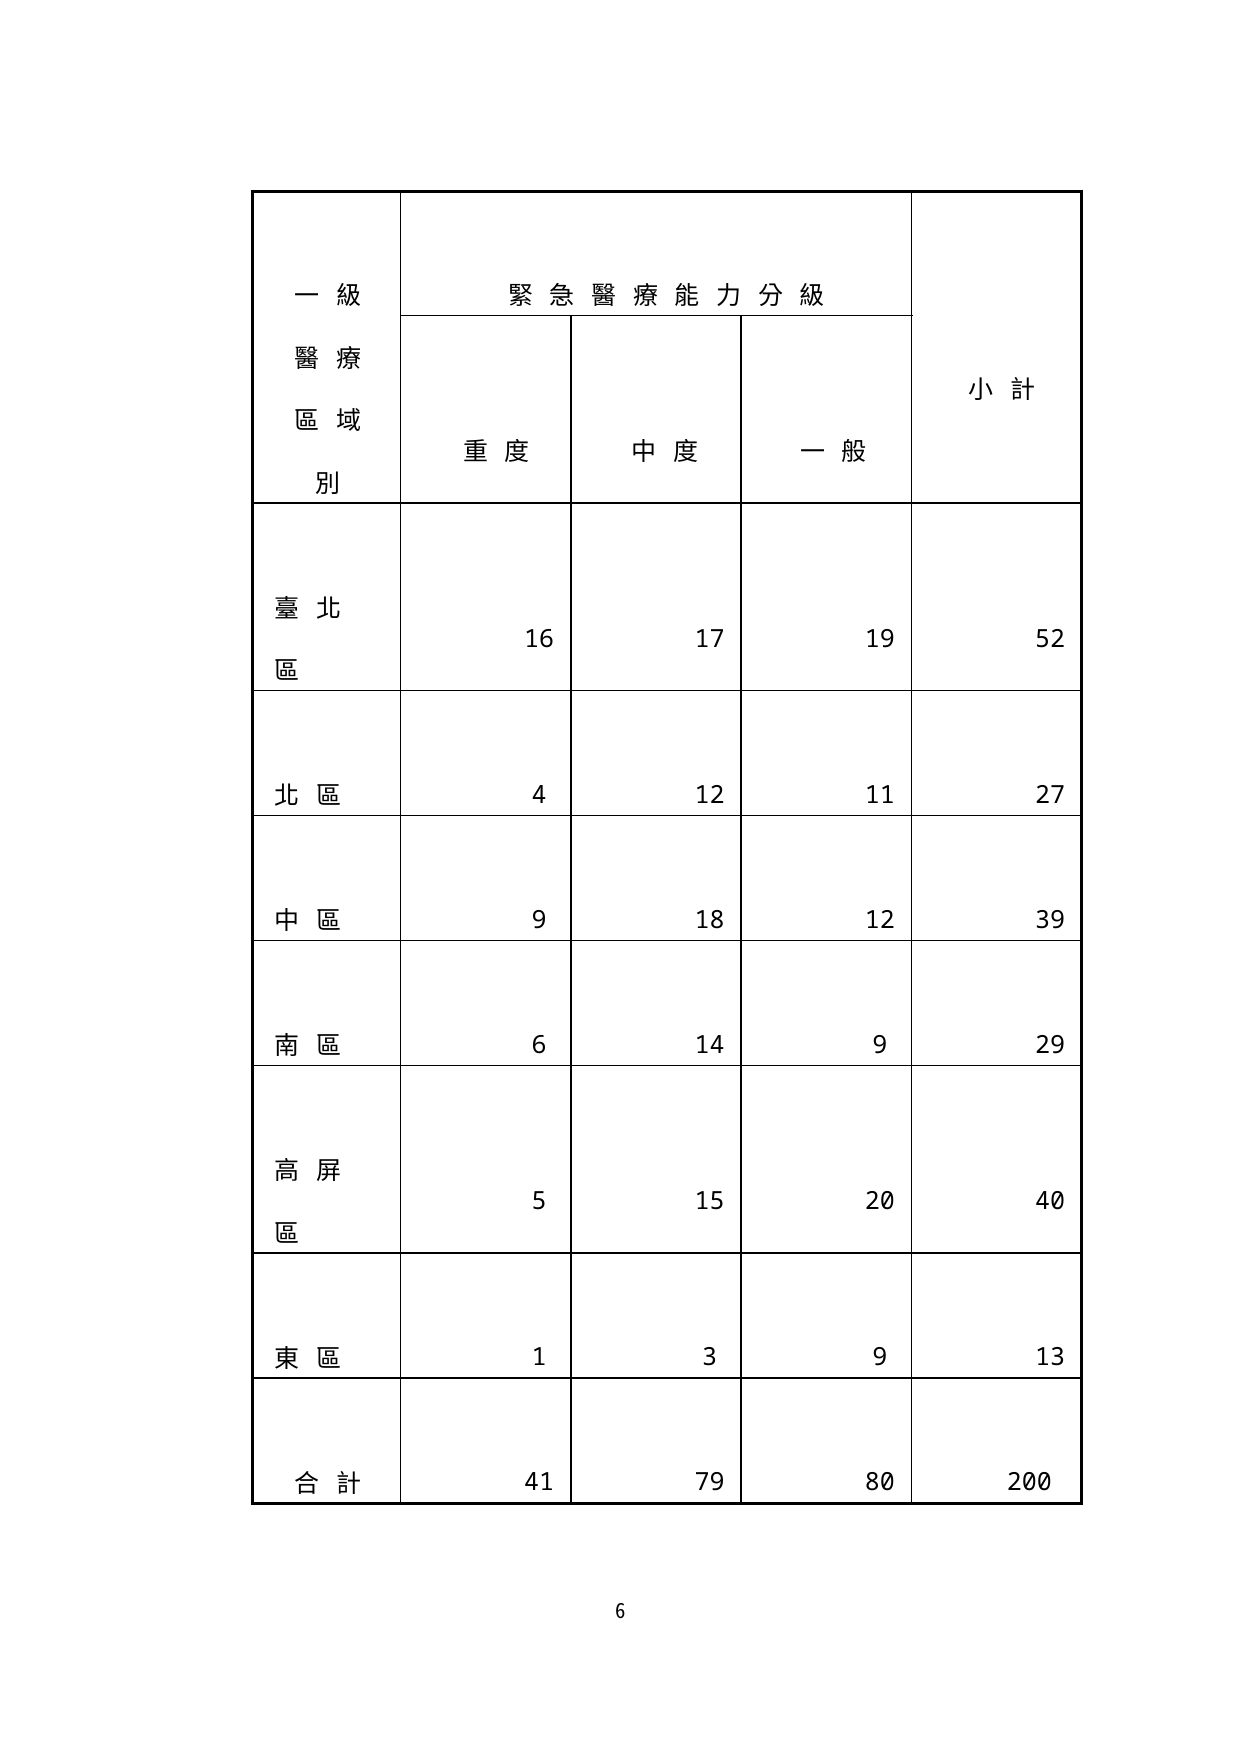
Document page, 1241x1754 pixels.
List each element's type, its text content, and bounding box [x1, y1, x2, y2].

table_cell 12 [742, 816, 911, 939]
table_cell 29 [912, 941, 1080, 1064]
table_cell 15 [572, 1066, 740, 1252]
table_cell 一般 [742, 316, 911, 502]
table_header 一級醫療 區域別 [254, 193, 400, 502]
table_cell 南區 [254, 941, 400, 1064]
table_cell 9 [742, 941, 911, 1064]
table_cell 79 [572, 1379, 740, 1502]
table_cell 18 [572, 816, 740, 939]
table_cell 4 [401, 691, 570, 814]
table_cell 52 [912, 504, 1080, 689]
table_cell 重度 [401, 316, 570, 502]
table_cell 16 [401, 504, 570, 689]
table_header 緊急醫療能力分級 [401, 193, 911, 314]
table_cell 9 [401, 816, 570, 939]
table_cell 27 [912, 691, 1080, 814]
table_cell 高屏區 [254, 1066, 400, 1252]
table_cell 1 [401, 1254, 570, 1377]
table_cell 17 [572, 504, 740, 689]
table_cell 20 [742, 1066, 911, 1252]
table_cell 臺北區 [254, 504, 400, 689]
table_cell 中度 [572, 316, 740, 502]
table_cell 12 [572, 691, 740, 814]
table_cell 5 [401, 1066, 570, 1252]
table_cell 11 [742, 691, 911, 814]
table_cell 中區 [254, 816, 400, 939]
table_cell 東區 [254, 1254, 400, 1377]
table_cell 39 [912, 816, 1080, 939]
table_cell 3 [572, 1254, 740, 1377]
table_header 小計 [912, 193, 1080, 502]
table_cell 北區 [254, 691, 400, 814]
table_cell 200 [912, 1379, 1080, 1502]
table_cell 6 [401, 941, 570, 1064]
table_cell 9 [742, 1254, 911, 1377]
table_cell 80 [742, 1379, 911, 1502]
table_cell 13 [912, 1254, 1080, 1377]
table_cell 19 [742, 504, 911, 689]
table_cell 40 [912, 1066, 1080, 1252]
table_cell 合計 [254, 1379, 400, 1502]
table_cell 14 [572, 941, 740, 1064]
table_cell 41 [401, 1379, 570, 1502]
